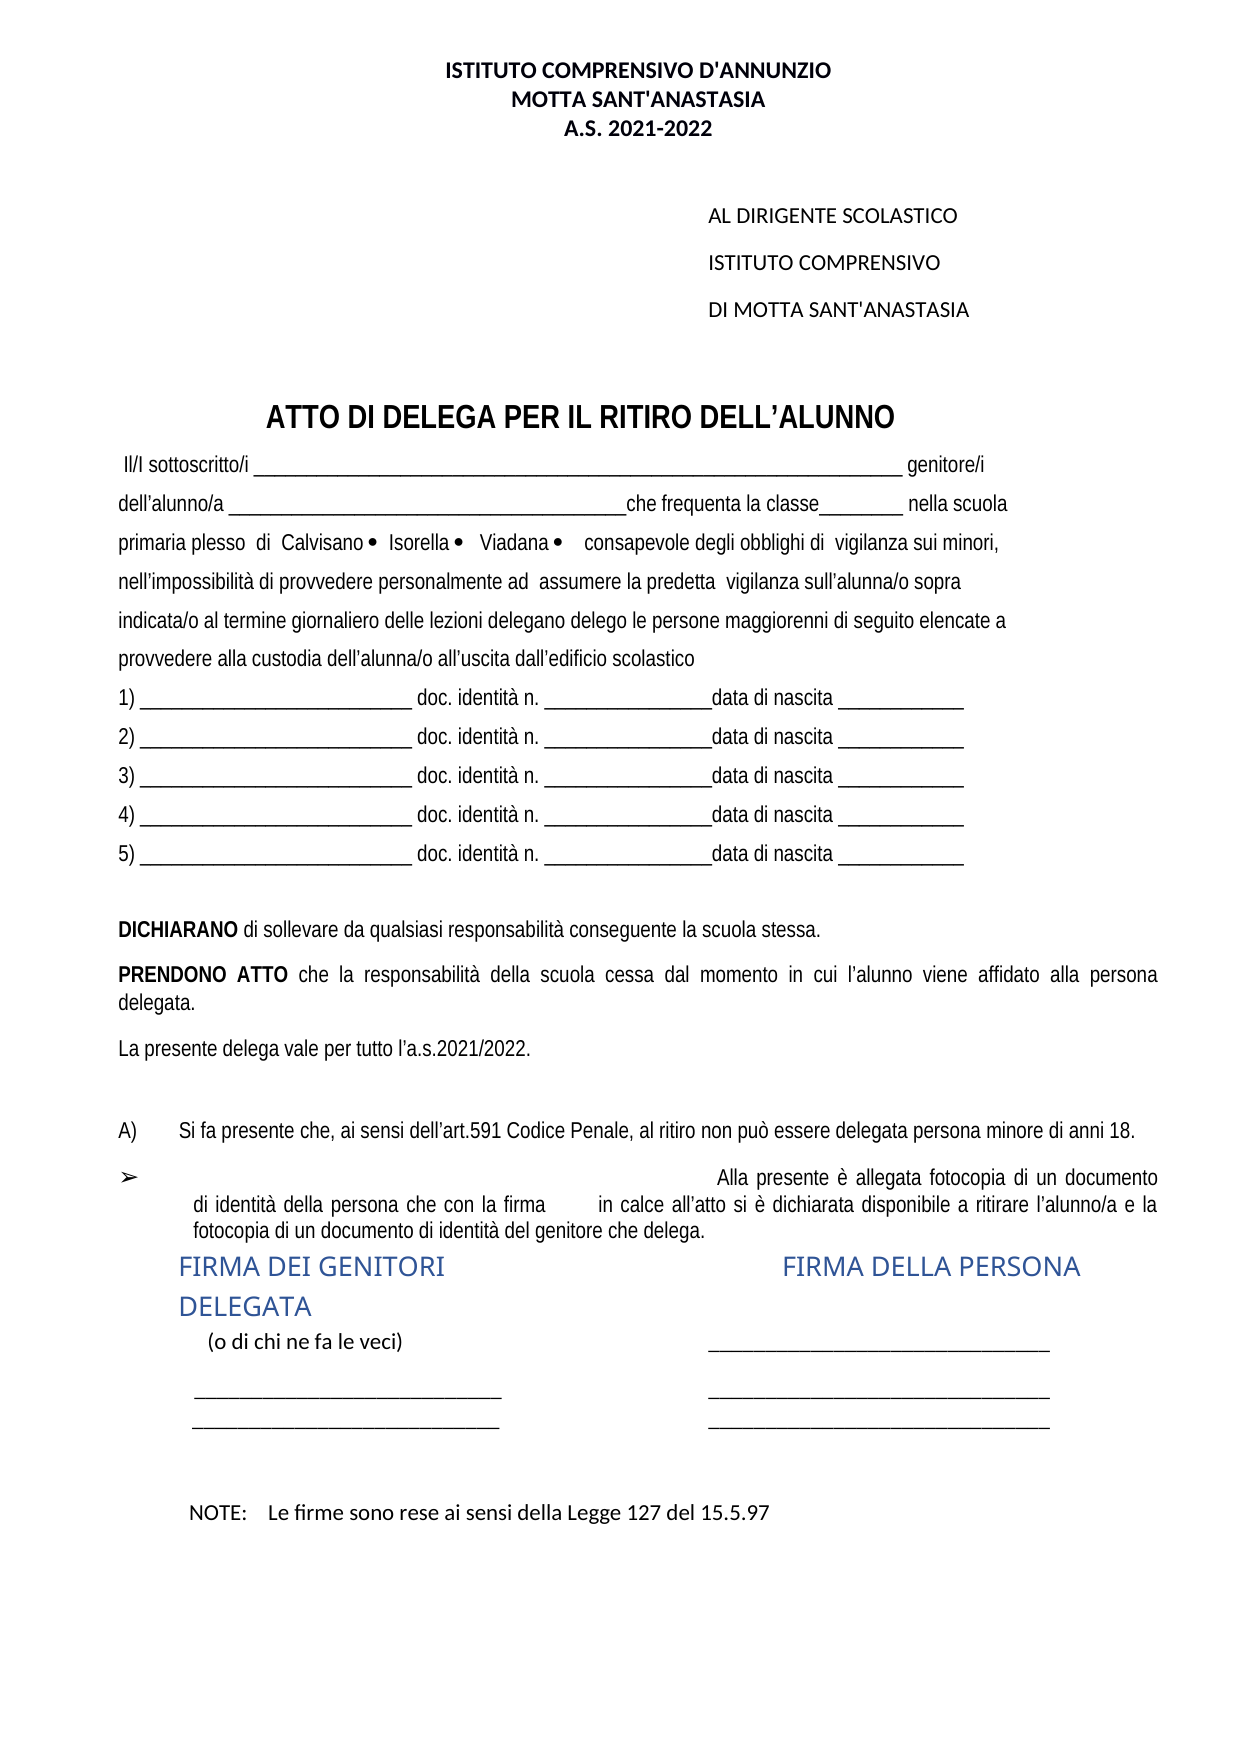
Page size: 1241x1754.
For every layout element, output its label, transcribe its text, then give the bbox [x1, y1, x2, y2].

text A) Si fa presente che, ai sensi dell’art.591 Codice Penale, al ritiro non può essere delegata persona minore di anni 18. [118, 1117, 1158, 1143]
text Il/I sottoscritto/i ______________________________________________________________ genitore/i [118, 451, 1158, 477]
subtitle ATTO DI DELEGA PER IL RITIRO DELL’ALUNNO [266, 397, 1158, 435]
text nell’impossibilità di provvedere personalmente ad assumere la predetta vigilanza sull’alunna/o sopra [118, 568, 1158, 594]
text ___________________________ ______________________________ ___________________________ ______________________________ [118, 1374, 1158, 1432]
text primaria plesso di Calvisano  Isorella  Viadana  consapevole degli obblighi di vigilanza sui minori, [118, 529, 1158, 555]
text 4) __________________________ doc. identità n. ________________data di nascita ____________ [118, 801, 1158, 827]
text PRENDONO ATTO che la responsabilità della scuola cessa dal momento in cui l’alunno viene affidato alla persona delegata. [118, 961, 1158, 1016]
text 3) __________________________ doc. identità n. ________________data di nascita ____________ [118, 762, 1158, 788]
text dell’alunno/a ______________________________________che frequenta la classe________ nella scuola [118, 490, 1158, 516]
text DICHIARANO di sollevare da qualsiasi responsabilità conseguente la scuola stessa. [118, 916, 1158, 942]
text (o di chi ne fa le veci) ______________________________ [118, 1327, 1158, 1355]
subtitle FIRMA DEI GENITORI FIRMA DELLA PERSONA DELEGATA [118, 1248, 1158, 1324]
text ISTITUTO COMPRENSIVO D'ANNUNZIO [118, 55, 1158, 84]
text NOTE: Le firme sono rese ai sensi della Legge 127 del 15.5.97 [118, 1498, 1158, 1526]
text provvedere alla custodia dell’alunna/o all’uscita dall’edificio scolastico [118, 645, 1158, 672]
text La presente delega vale per tutto l’a.s.2021/2022. [118, 1034, 1158, 1061]
text ISTITUTO COMPRENSIVO [634, 248, 1158, 276]
text A.S. 2021-2022 [118, 113, 1158, 142]
text indicata/o al termine giornaliero delle lezioni delegano delego le persone maggiorenni di seguito elencate a [118, 607, 1158, 633]
text 2) __________________________ doc. identità n. ________________data di nascita ____________ [118, 723, 1158, 749]
text MOTTA SANT'ANASTASIA [118, 84, 1158, 113]
text 1) __________________________ doc. identità n. ________________data di nascita ____________ [118, 684, 1158, 711]
text AL DIRIGENTE SCOLASTICO [634, 201, 1158, 229]
text DI MOTTA SANT'ANASTASIA [634, 295, 1158, 323]
list Alla presente è allegata fotocopia di un documento di identità della persona che con la firma in calce all’atto si è dichiarata disponibile a ritirare l’alunno/a e la fotocopia di un documento di identità del genitore che delega. [118, 1162, 1158, 1243]
text 5) __________________________ doc. identità n. ________________data di nascita ____________ [118, 840, 1158, 866]
